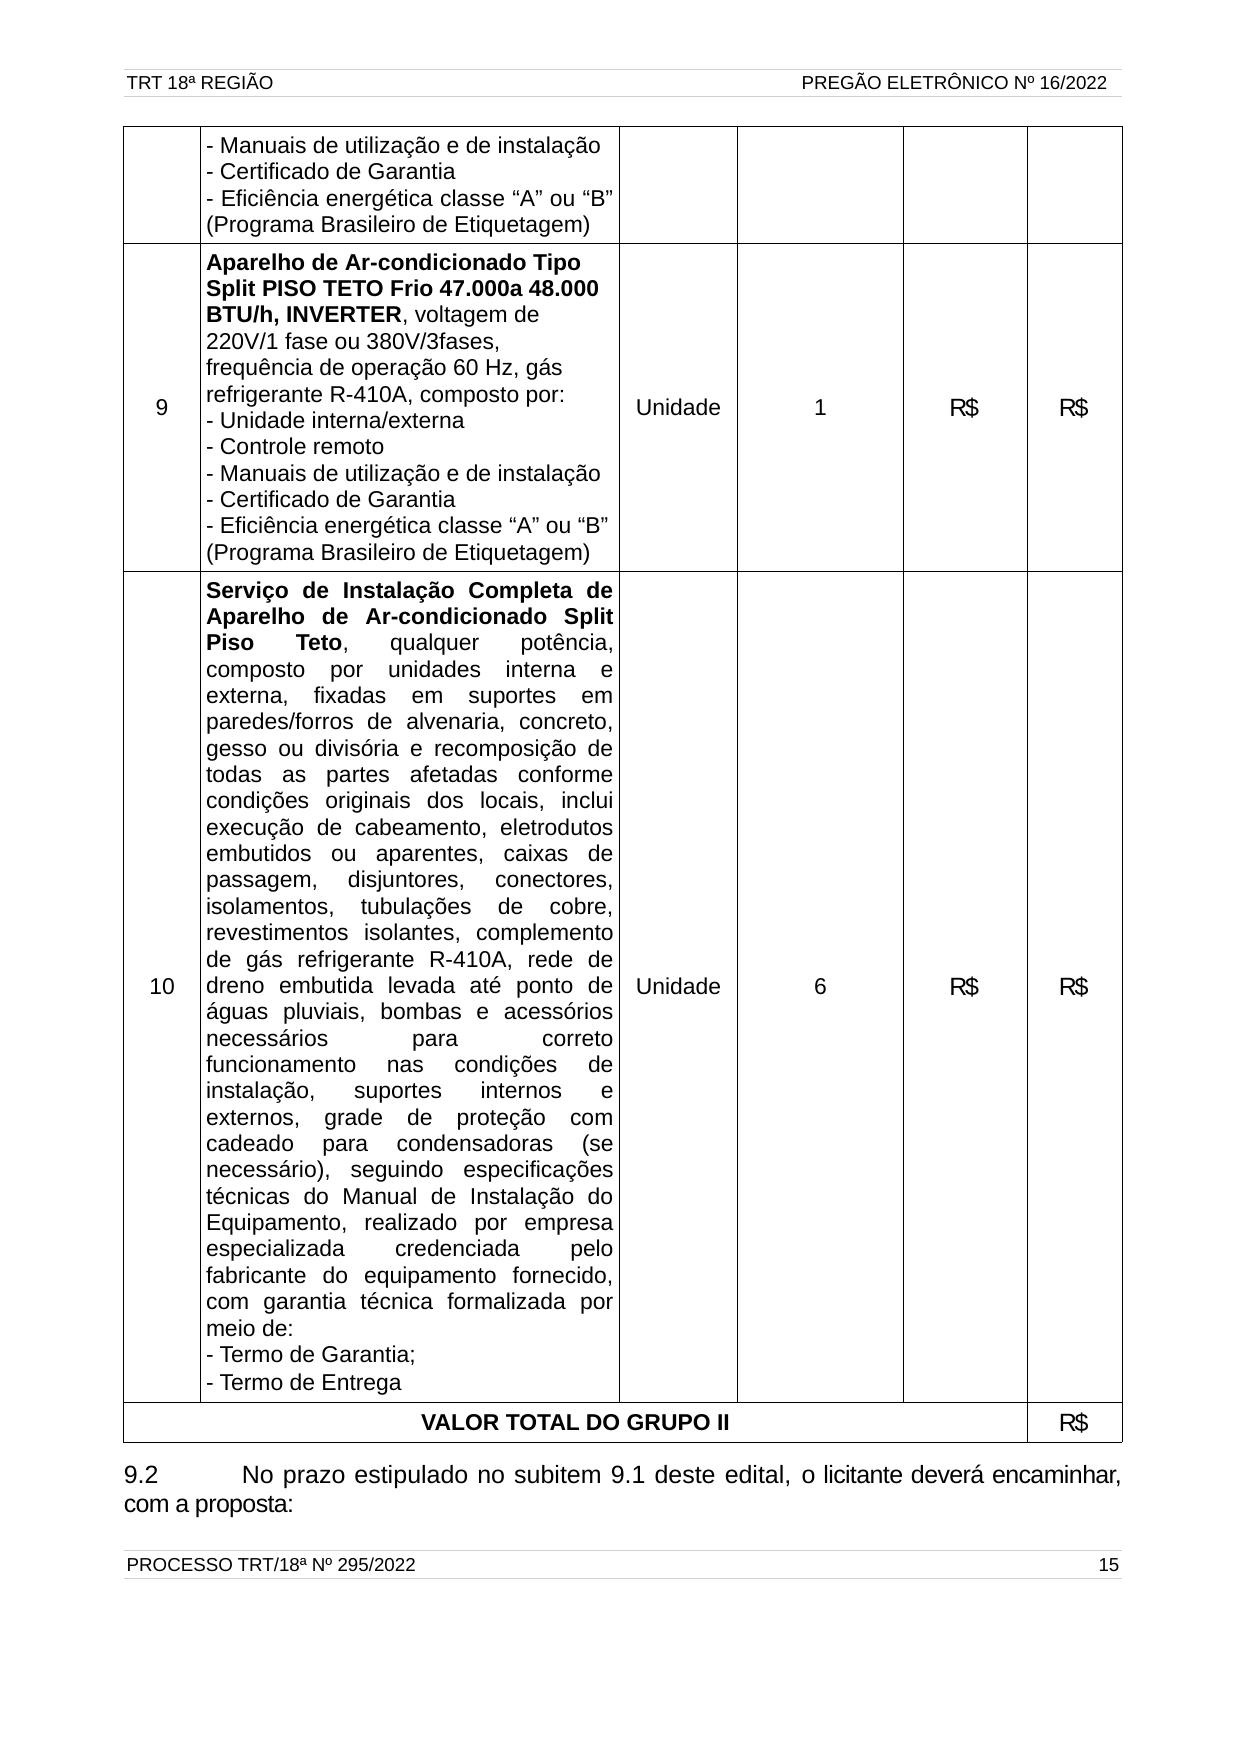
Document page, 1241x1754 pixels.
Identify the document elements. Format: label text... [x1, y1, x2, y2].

table_cell [620, 127, 737, 243]
table_cell Unidade [620, 244, 737, 571]
table_cell - Manuais de utilização e de instalação - Certificado de Garantia - Eficiência energética classe “A” ou “B” (Programa Brasileiro de Etiquetagem) [201, 127, 619, 243]
table_cell R$ [1028, 244, 1122, 571]
table_cell 6 [738, 572, 903, 1402]
table_cell R$ [1028, 1403, 1122, 1442]
table_cell R$ [1028, 572, 1122, 1402]
table_cell 10 [124, 572, 200, 1402]
table_cell Aparelho de Ar-condicionado Tipo Split PISO TETO Frio 47.000a 48.000 BTU/h, INVERTER, voltagem de 220V/1 fase ou 380V/3fases, frequência de operação 60 Hz, gás refrigerante R-410A, composto por: - Unidade interna/externa - Controle remoto - Manuais de utilização e de instalação - Certificado de Garantia - Eficiência energética classe “A” ou “B” (Programa Brasileiro de Etiquetagem) [201, 244, 619, 571]
table_cell 9 [124, 244, 200, 571]
table_cell [124, 127, 200, 243]
table_cell 1 [738, 244, 903, 571]
table_cell [1028, 127, 1122, 243]
table_cell VALOR TOTAL DO GRUPO II [124, 1403, 1027, 1442]
table_cell [904, 127, 1027, 243]
table_cell Unidade [620, 572, 737, 1402]
table_cell [738, 127, 903, 243]
table_cell R$ [904, 244, 1027, 571]
table_cell Serviço de Instalação Completa de Aparelho de Ar-condicionado Split Piso Teto, qualquer potência, composto por unidades interna e externa, fixadas em suportes em paredes/forros de alvenaria, concreto, gesso ou divisória e recomposição de todas as partes afetadas conforme condições originais dos locais, inclui execução de cabeamento, eletrodutos embutidos ou aparentes, caixas de passagem, disjuntores, conectores, isolamentos, tubulações de cobre, revestimentos isolantes, complemento de gás refrigerante R-410A, rede de dreno embutida levada até ponto de águas pluviais, bombas e acessórios necessários para correto funcionamento nas condições de instalação, suportes internos e externos, grade de proteção com cadeado para condensadoras (se necessário), seguindo especificações técnicas do Manual de Instalação do Equipamento, realizado por empresa especializada credenciada pelo fabricante do equipamento fornecido, com garantia técnica formalizada por meio de: - Termo de Garantia; - Termo de Entrega [201, 572, 619, 1402]
list 9.2 No prazo estipulado no subitem 9.1 deste edital, o licitante deverá encaminhar, com a proposta: [123, 1460, 1122, 1517]
table_cell R$ [904, 572, 1027, 1402]
